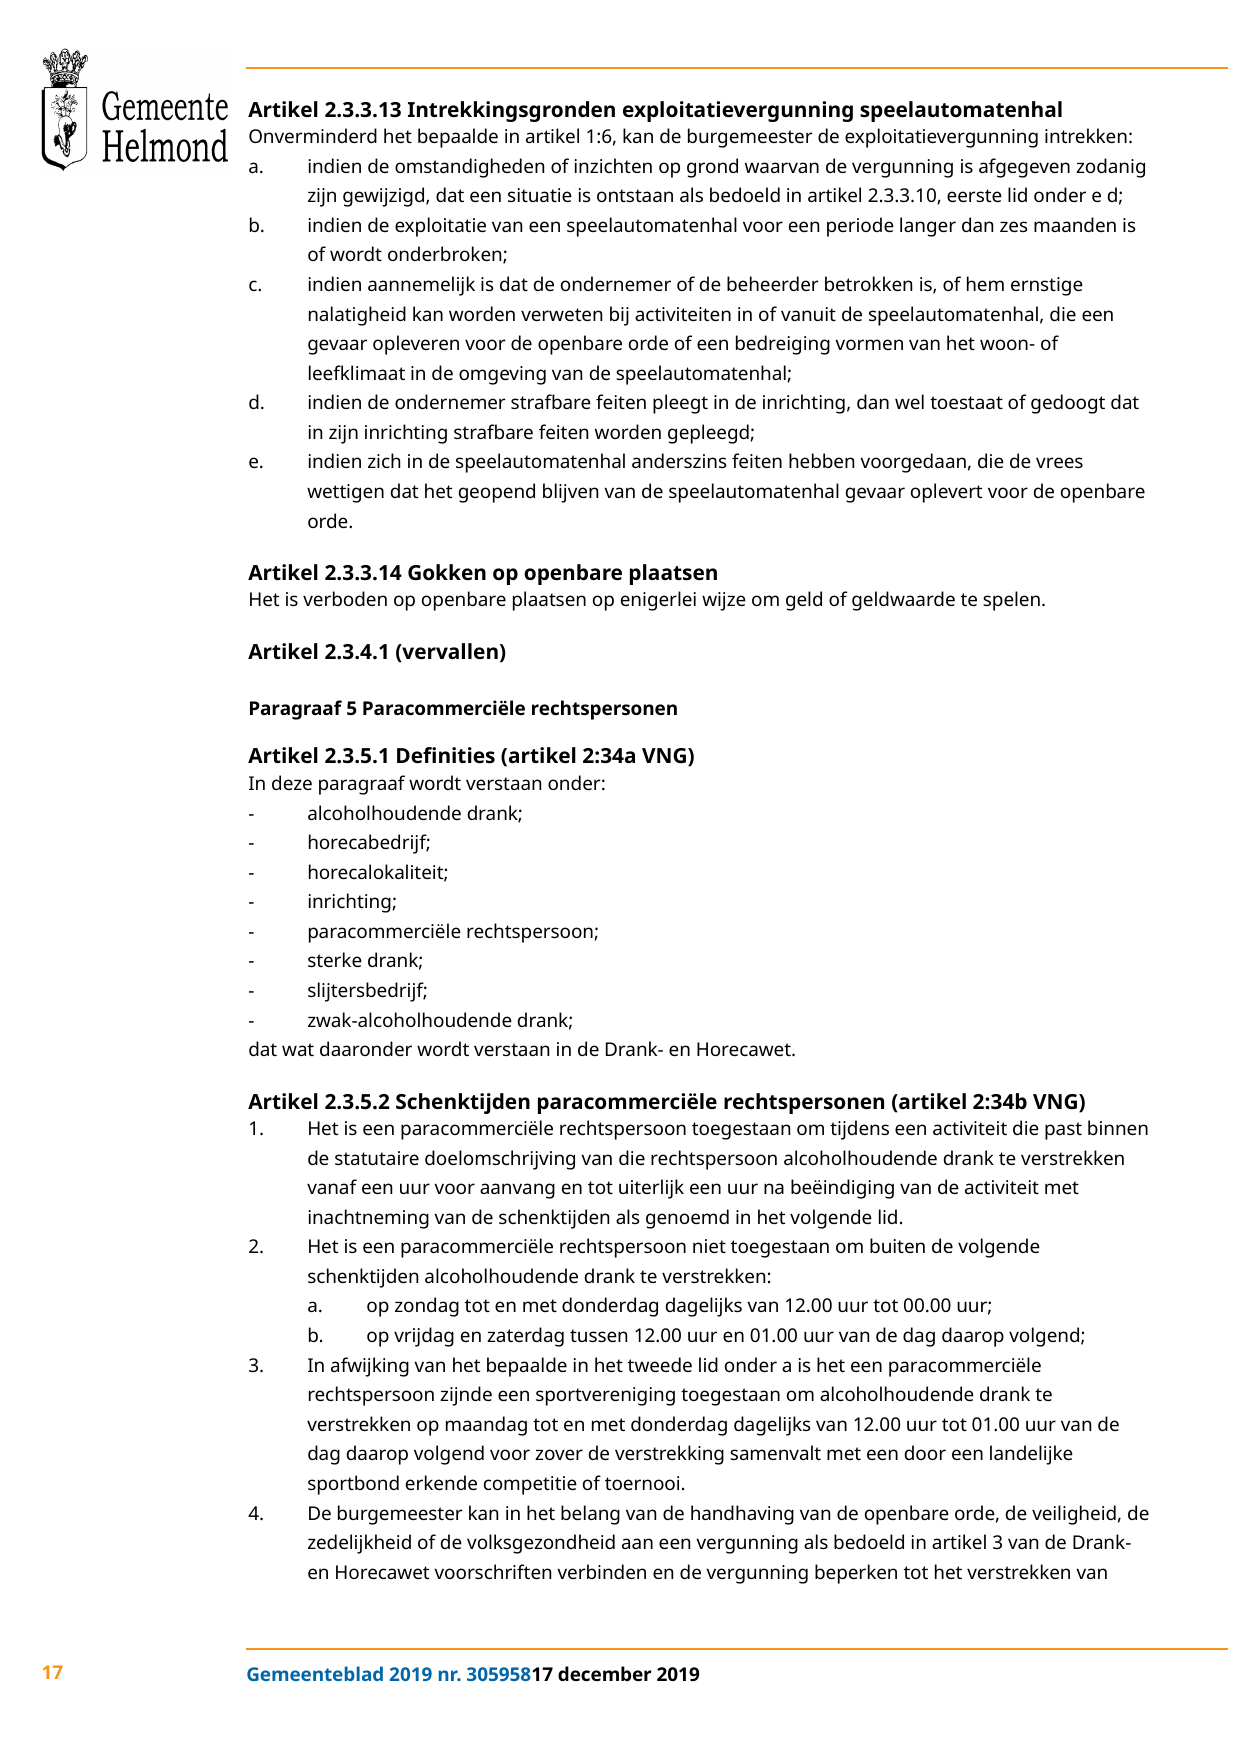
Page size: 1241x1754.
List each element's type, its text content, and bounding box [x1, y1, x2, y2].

text Artikel 2.3.4.1 (vervallen) [248, 637, 1152, 666]
list sterke drank; [248, 948, 1152, 973]
list horecalokaliteit; [248, 859, 1152, 884]
text Artikel 2.3.3.13 Intrekkingsgronden exploitatievergunning speelautomatenhal [248, 95, 1152, 123]
text dat wat daaronder wordt verstaan in de Drank- en Horecawet. [248, 1036, 1152, 1062]
text Artikel 2.3.5.2 Schenktijden paracommerciële rechtspersonen (artikel 2:34b VNG) [248, 1087, 1152, 1115]
list alcoholhoudende drank; [248, 800, 1152, 825]
list indien aannemelijk is dat de ondernemer of de beheerder betrokken is, of hem ernstige nalatigheid kan worden verweten bij activiteiten in of vanuit de speelautomatenhal, die een gevaar opleveren voor de openbare orde of een bedreiging vormen van het woon- of leefklimaat in de omgeving van de speelautomatenhal; [248, 271, 1152, 386]
list zwak-alcoholhoudende drank; [248, 1007, 1152, 1032]
text Paragraaf 5 Paracommerciële rechtspersonen [248, 695, 1152, 721]
list indien de exploitatie van een speelautomatenhal voor een periode langer dan zes maanden is of wordt onderbroken; [248, 212, 1152, 267]
list Het is een paracommerciële rechtspersoon toegestaan om tijdens een activiteit die past binnen de statutaire doelomschrijving van die rechtspersoon alcoholhoudende drank te verstrekken vanaf een uur voor aanvang en tot uiterlijk een uur na beëindiging van de activiteit met inachtneming van de schenktijden als genoemd in het volgende lid. [248, 1115, 1152, 1230]
text In deze paragraaf wordt verstaan onder: [248, 770, 1152, 796]
list indien zich in de speelautomatenhal anderszins feiten hebben voorgedaan, die de vrees wettigen dat het geopend blijven van de speelautomatenhal gevaar oplevert voor de openbare orde. [248, 449, 1152, 533]
picture [41, 47, 231, 172]
list inrichting; [248, 888, 1152, 914]
list slijtersbedrijf; [248, 977, 1152, 1003]
list indien de ondernemer strafbare feiten pleegt in de inrichting, dan wel toestaat of gedoogt dat in zijn inrichting strafbare feiten worden gepleegd; [248, 389, 1152, 445]
list horecabedrijf; [248, 829, 1152, 855]
list indien de omstandigheden of inzichten op grond waarvan de vergunning is afgegeven zodanig zijn gewijzigd, dat een situatie is ontstaan als bedoeld in artikel 2.3.3.10, eerste lid onder e d; [248, 153, 1152, 208]
list Het is een paracommerciële rechtspersoon niet toegestaan om buiten de volgende schenktijden alcoholhoudende drank te verstrekken: [248, 1233, 1152, 1289]
list op vrijdag en zaterdag tussen 12.00 uur en 01.00 uur van de dag daarop volgend; [307, 1322, 1152, 1348]
list De burgemeester kan in het belang van de handhaving van de openbare orde, de veiligheid, de zedelijkheid of de volksgezondheid aan een vergunning als bedoeld in artikel 3 van de Drank- en Horecawet voorschriften verbinden en de vergunning beperken tot het verstrekken van [248, 1500, 1152, 1585]
text Onverminderd het bepaalde in artikel 1:6, kan de burgemeester de exploitatievergunning intrekken: [248, 123, 1152, 149]
text Het is verboden op openbare plaatsen op enigerlei wijze om geld of geldwaarde te spelen. [248, 587, 1152, 612]
list In afwijking van het bepaalde in het tweede lid onder a is het een paracommerciële rechtspersoon zijnde een sportvereniging toegestaan om alcoholhoudende drank te verstrekken op maandag tot en met donderdag dagelijks van 12.00 uur tot 01.00 uur van de dag daarop volgend voor zover de verstrekking samenvalt met een door een landelijke sportbond erkende competitie of toernooi. [248, 1352, 1152, 1496]
list op zondag tot en met donderdag dagelijks van 12.00 uur tot 00.00 uur; [307, 1293, 1152, 1318]
text Artikel 2.3.3.14 Gokken op openbare plaatsen [248, 558, 1152, 587]
text Artikel 2.3.5.1 Definities (artikel 2:34a VNG) [248, 742, 1152, 770]
list paracommerciële rechtspersoon; [248, 918, 1152, 944]
